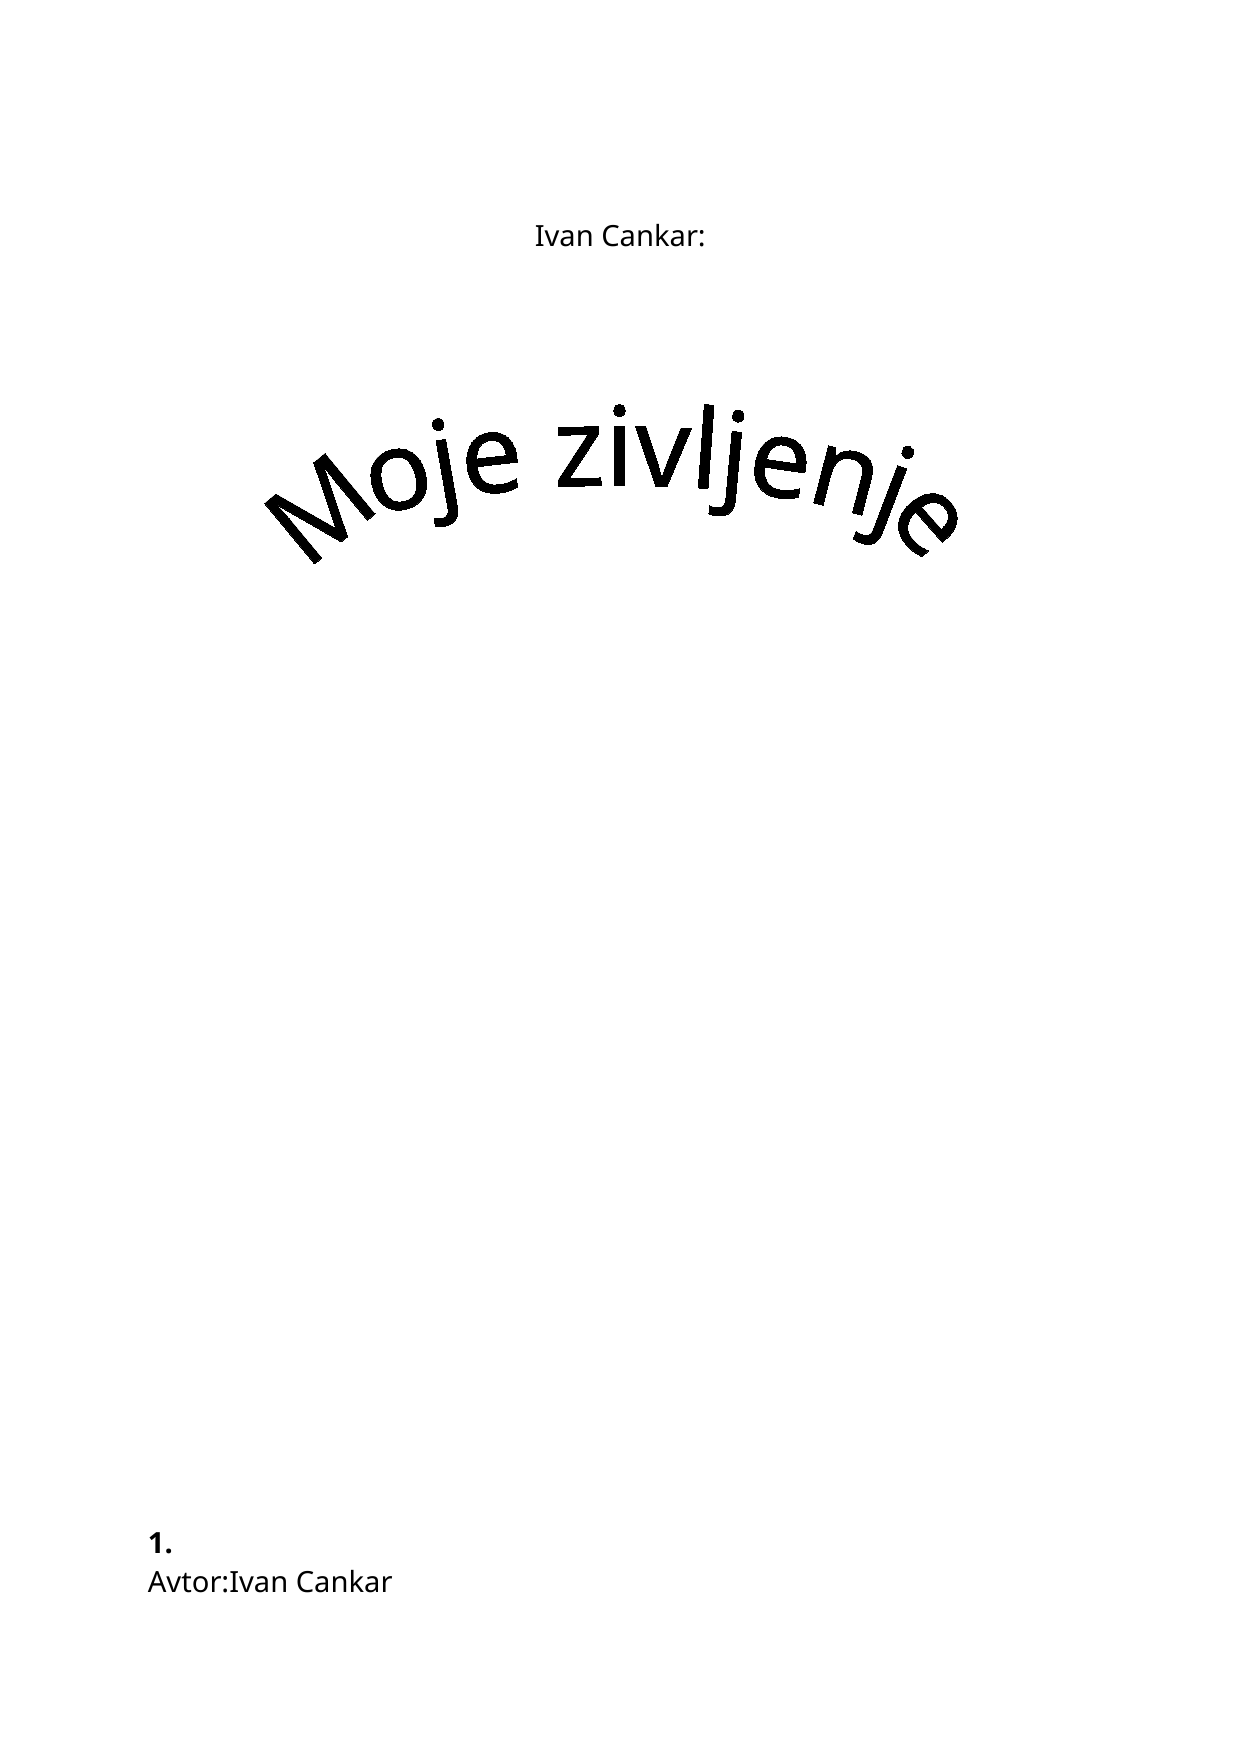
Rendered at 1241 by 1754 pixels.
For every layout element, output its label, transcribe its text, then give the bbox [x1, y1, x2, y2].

text Avtor:Ivan Cankar [148, 1562, 1093, 1601]
text 1. [148, 1522, 1093, 1562]
text Ivan Cankar: [148, 216, 1093, 255]
